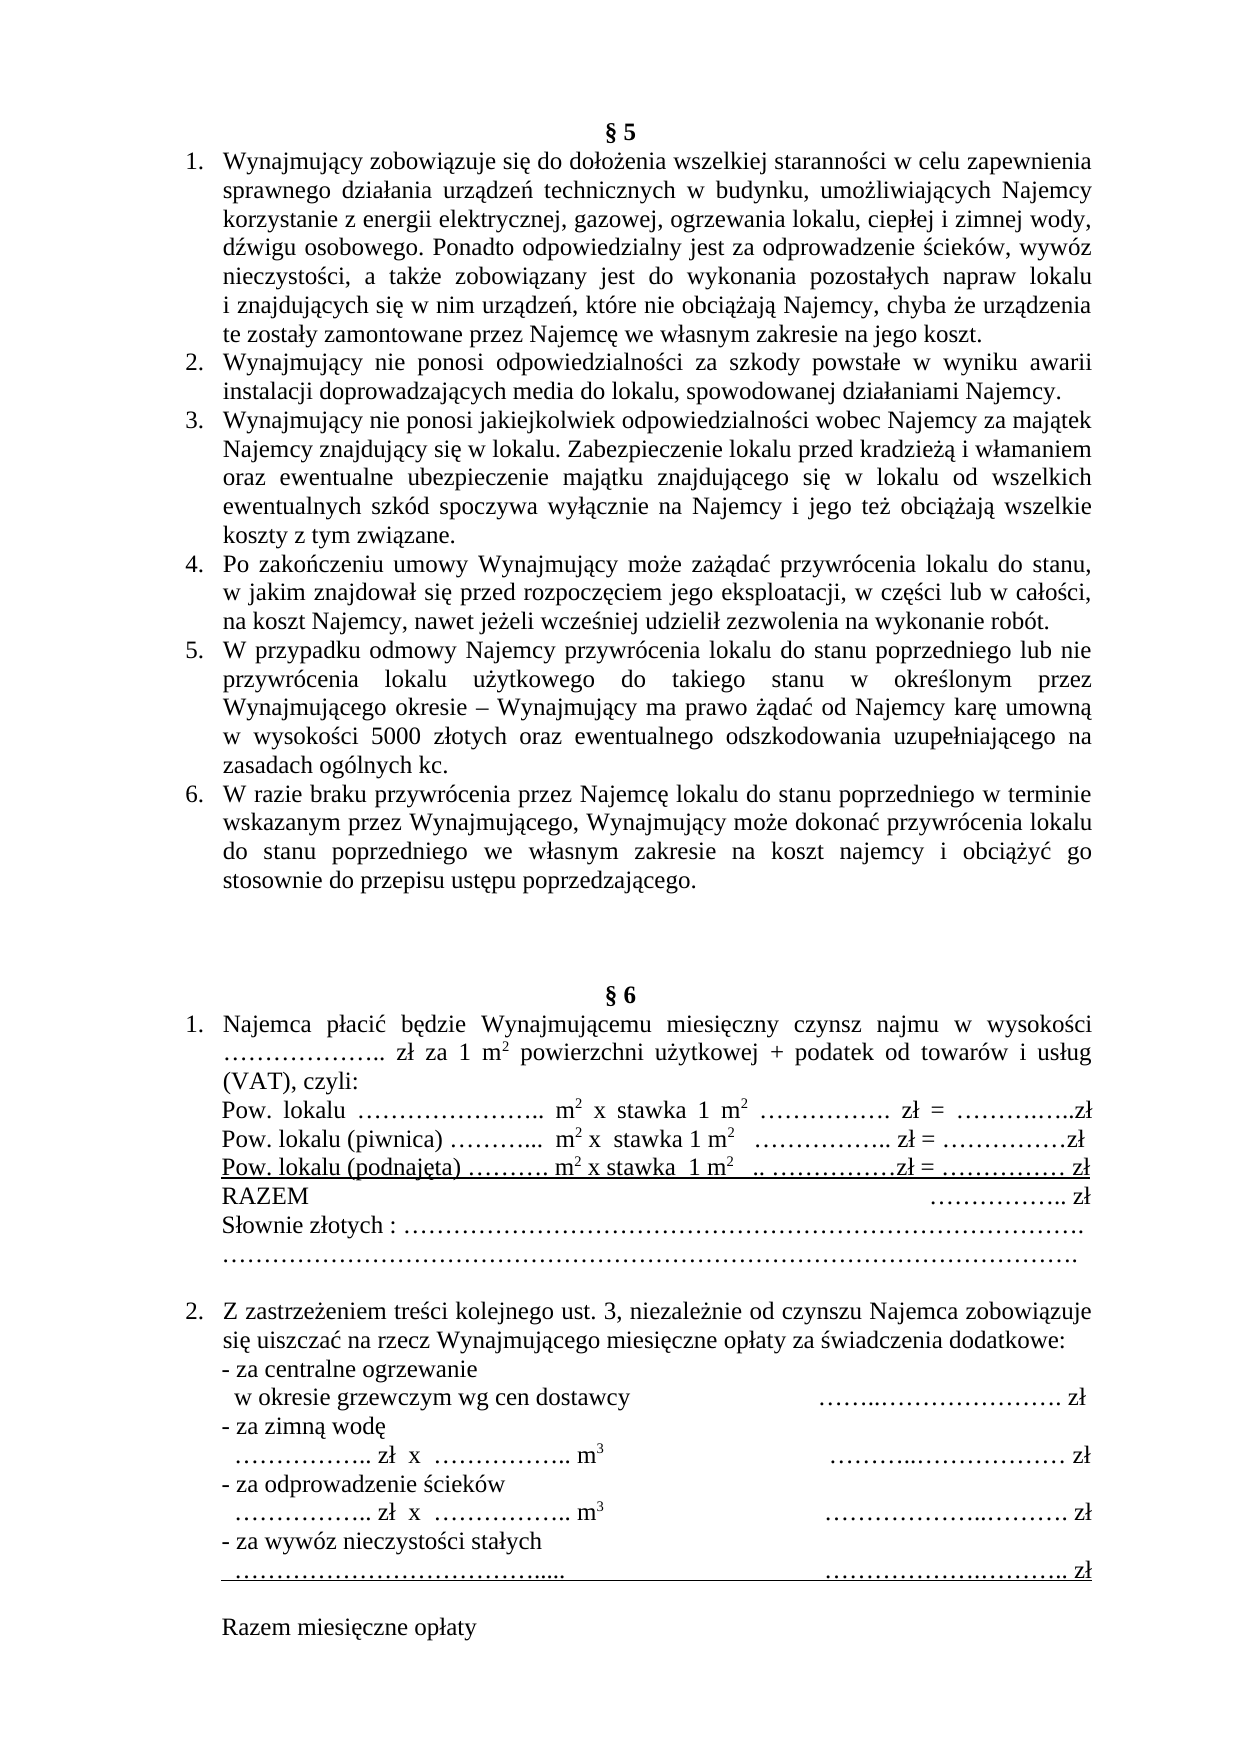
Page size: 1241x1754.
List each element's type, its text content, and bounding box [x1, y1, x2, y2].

text …………………………………………………………………………………………. [221, 1239, 1093, 1267]
list Po zakończeniu umowy Wynajmujący może zażądać przywrócenia lokalu do stanu, w jakim znajdował się przed rozpoczęciem jego eksploatacji, w części lub w całości, na koszt Najemcy, nawet jeżeli wcześniej udzielił zezwolenia na wykonanie robót. [185, 549, 1093, 635]
text …………….. zł x …………….. m3 ………..……………… zł [221, 1440, 1093, 1469]
text Razem miesięczne opłaty [221, 1612, 1093, 1641]
text - za odprowadzenie ścieków [221, 1469, 1093, 1497]
text w okresie grzewczym wg cen dostawcy ……..…………………. zł [221, 1382, 1093, 1411]
list Z zastrzeżeniem treści kolejnego ust. 3, niezależnie od czynszu Najemca zobowiązuje się uiszczać na rzecz Wynajmującego miesięczne opłaty za świadczenia dodatkowe: [185, 1296, 1093, 1354]
text Pow. lokalu ………………….. m2 x stawka 1 m2 ……………. zł = ……….…..zł Pow. lokalu (piwnica) ………... m2 x stawka 1 m2 …………….. zł = ……………zł [221, 1095, 1093, 1152]
text RAZEM …………….. zł [221, 1181, 1093, 1210]
list Najemca płacić będzie Wynajmującemu miesięczny czynsz najmu w wysokości ……………….. zł za 1 m2 powierzchni użytkowej + podatek od towarów i usług (VAT), czyli: [185, 1009, 1093, 1095]
list Wynajmujący nie ponosi odpowiedzialności za szkody powstałe w wyniku awarii instalacji doprowadzających media do lokalu, spowodowanej działaniami Najemcy. [185, 347, 1093, 405]
text ………………………………..... ……………….……….. zł [221, 1555, 1093, 1584]
text Słownie złotych : ………………………………………………………………………. [221, 1210, 1093, 1239]
text § 6 [148, 980, 1093, 1009]
text …………….. zł x …………….. m3 ………………..………. zł [221, 1497, 1093, 1526]
text Pow. lokalu (podnajęta) ………. m2 x stawka 1 m2 .. ……………zł = …………… zł [221, 1152, 1093, 1181]
list Wynajmujący zobowiązuje się do dołożenia wszelkiej staranności w celu zapewnienia sprawnego działania urządzeń technicznych w budynku, umożliwiających Najemcy korzystanie z energii elektrycznej, gazowej, ogrzewania lokalu, ciepłej i zimnej wody, dźwigu osobowego. Ponadto odpowiedzialny jest za odprowadzenie ścieków, wywóz nieczystości, a także zobowiązany jest do wykonania pozostałych napraw lokalu i znajdujących się w nim urządzeń, które nie obciążają Najemcy, chyba że urządzenia te zostały zamontowane przez Najemcę we własnym zakresie na jego koszt. [185, 146, 1093, 347]
text - za wywóz nieczystości stałych [221, 1526, 1093, 1555]
list Wynajmujący nie ponosi jakiejkolwiek odpowiedzialności wobec Najemcy za majątek Najemcy znajdujący się w lokalu. Zabezpieczenie lokalu przed kradzieżą i włamaniem oraz ewentualne ubezpieczenie majątku znajdującego się w lokalu od wszelkich ewentualnych szkód spoczywa wyłącznie na Najemcy i jego też obciążają wszelkie koszty z tym związane. [185, 405, 1093, 549]
text § 5 [148, 117, 1093, 146]
text - za zimną wodę [221, 1411, 1093, 1440]
list W przypadku odmowy Najemcy przywrócenia lokalu do stanu poprzedniego lub nie przywrócenia lokalu użytkowego do takiego stanu w określonym przez Wynajmującego okresie – Wynajmujący ma prawo żądać od Najemcy karę umowną w wysokości 5000 złotych oraz ewentualnego odszkodowania uzupełniającego na zasadach ogólnych kc. [185, 635, 1093, 779]
list W razie braku przywrócenia przez Najemcę lokalu do stanu poprzedniego w terminie wskazanym przez Wynajmującego, Wynajmujący może dokonać przywrócenia lokalu do stanu poprzedniego we własnym zakresie na koszt najemcy i obciążyć go stosownie do przepisu ustępu poprzedzającego. [185, 779, 1093, 894]
text - za centralne ogrzewanie [221, 1354, 1093, 1382]
